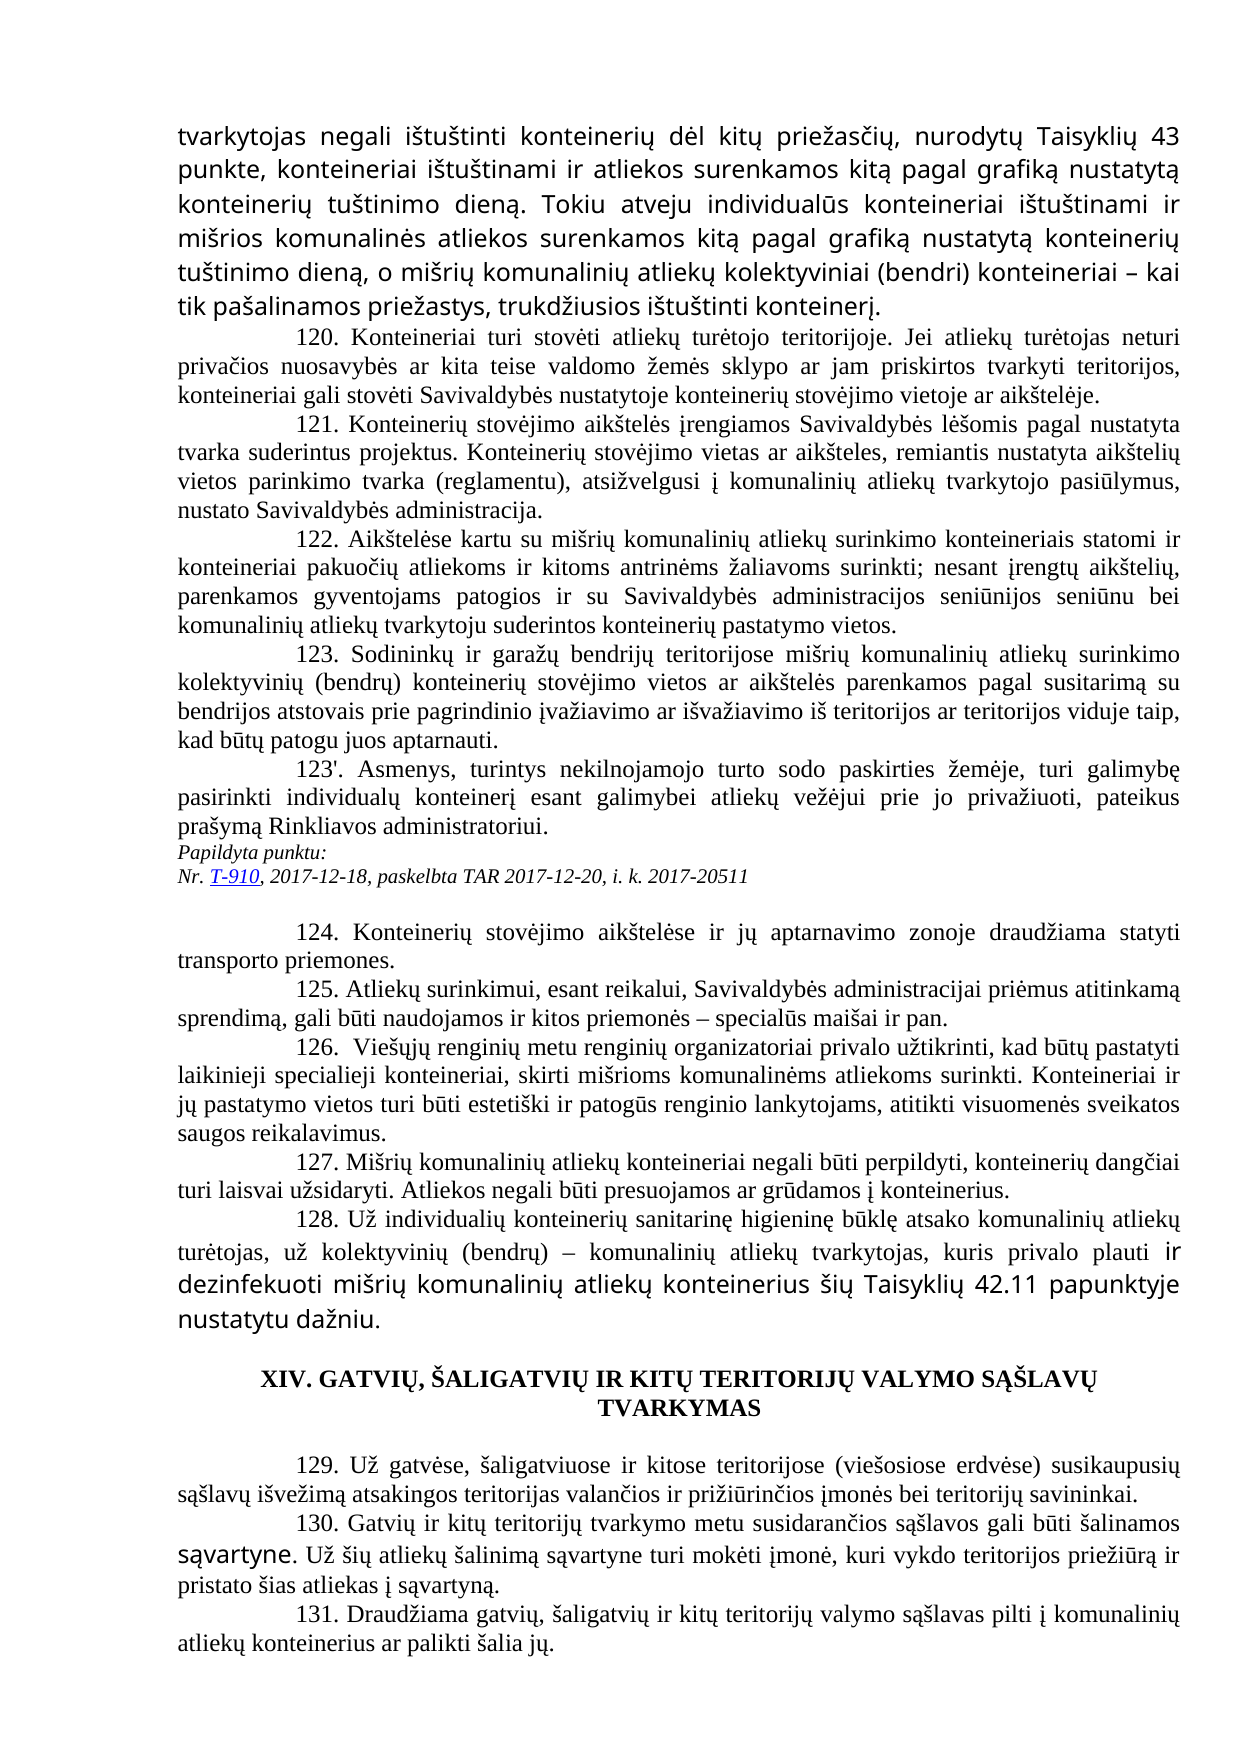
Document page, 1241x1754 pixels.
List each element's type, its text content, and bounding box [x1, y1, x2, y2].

text 122. Aikštelėse kartu su mišrių komunalinių atliekų surinkimo konteineriais statomi ir konteineriai pakuočių atliekoms ir kitoms antrinėms žaliavoms surinkti; nesant įrengtų aikštelių, parenkamos gyventojams patogios ir su Savivaldybės administracijos seniūnijos seniūnu bei komunalinių atliekų tvarkytoju suderintos konteinerių pastatymo vietos. [177, 524, 1181, 639]
text XIV. GATVIŲ, ŠALIGATVIŲ IR KITŲ TERITORIJŲ VALYMO SĄŠLAVŲ TVARKYMAS [177, 1364, 1181, 1422]
text 127. Mišrių komunalinių atliekų konteineriai negali būti perpildyti, konteinerių dangčiai turi laisvai užsidaryti. Atliekos negali būti presuojamos ar grūdamos į konteinerius. [177, 1147, 1181, 1204]
text 130. Gatvių ir kitų teritorijų tvarkymo metu susidarančios sąšlavos gali būti šalinamos sąvartyne. Už šių atliekų šalinimą sąvartyne turi mokėti įmonė, kuri vykdo teritorijos priežiūrą ir pristato šias atliekas į sąvartyną. [177, 1508, 1181, 1599]
text 123. Sodininkų ir garažų bendrijų teritorijose mišrių komunalinių atliekų surinkimo kolektyvinių (bendrų) konteinerių stovėjimo vietos ar aikštelės parenkamos pagal susitarimą su bendrijos atstovais prie pagrindinio įvažiavimo ar išvažiavimo iš teritorijos ar teritorijos viduje taip, kad būtų patogu juos aptarnauti. [177, 639, 1181, 754]
text 120. Konteineriai turi stovėti atliekų turėtojo teritorijoje. Jei atliekų turėtojas neturi privačios nuosavybės ar kita teise valdomo žemės sklypo ar jam priskirtos tvarkyti teritorijos, konteineriai gali stovėti Savivaldybės nustatytoje konteinerių stovėjimo vietoje ar aikštelėje. [177, 322, 1181, 409]
text 131. Draudžiama gatvių, šaligatvių ir kitų teritorijų valymo sąšlavas pilti į komunalinių atliekų konteinerius ar palikti šalia jų. [177, 1599, 1181, 1657]
text 125. Atliekų surinkimui, esant reikalui, Savivaldybės administracijai priėmus atitinkamą sprendimą, gali būti naudojamos ir kitos priemonės – specialūs maišai ir pan. [177, 974, 1181, 1032]
text 128. Už individualių konteinerių sanitarinę higieninę būklę atsako komunalinių atliekų turėtojas, už kolektyvinių (bendrų) – komunalinių atliekų tvarkytojas, kuris privalo plauti ir dezinfekuoti mišrių komunalinių atliekų konteinerius šių Taisyklių 42.11 papunktyje nustatytu dažniu. [177, 1204, 1181, 1335]
text 124. Konteinerių stovėjimo aikštelėse ir jų aptarnavimo zonoje draudžiama statyti transporto priemones. [177, 917, 1181, 974]
text 129. Už gatvėse, šaligatviuose ir kitose teritorijose (viešosiose erdvėse) susikaupusių sąšlavų išvežimą atsakingos teritorijas valančios ir prižiūrinčios įmonės bei teritorijų savininkai. [177, 1450, 1181, 1508]
text Papildyta punktu: [177, 840, 1181, 864]
text 123'. Asmenys, turintys nekilnojamojo turto sodo paskirties žemėje, turi galimybę pasirinkti individualų konteinerį esant galimybei atliekų vežėjui prie jo privažiuoti, pateikus prašymą Rinkliavos administratoriui. [177, 754, 1181, 840]
text 126. Viešųjų renginių metu renginių organizatoriai privalo užtikrinti, kad būtų pastatyti laikinieji specialieji konteineriai, skirti mišrioms komunalinėms atliekoms surinkti. Konteineriai ir jų pastatymo vietos turi būti estetiški ir patogūs renginio lankytojams, atitikti visuomenės sveikatos saugos reikalavimus. [177, 1032, 1181, 1147]
text tvarkytojas negali ištuštinti konteinerių dėl kitų priežasčių, nurodytų Taisyklių 43 punkte, konteineriai ištuštinami ir atliekos surenkamos kitą pagal grafiką nustatytą konteinerių tuštinimo dieną. Tokiu atveju individualūs konteineriai ištuštinami ir mišrios komunalinės atliekos surenkamos kitą pagal grafiką nustatytą konteinerių tuštinimo dieną, o mišrių komunalinių atliekų kolektyviniai (bendri) konteineriai – kai tik pašalinamos priežastys, trukdžiusios ištuštinti konteinerį. [177, 118, 1181, 322]
text 121. Konteinerių stovėjimo aikštelės įrengiamos Savivaldybės lėšomis pagal nustatyta tvarka suderintus projektus. Konteinerių stovėjimo vietas ar aikšteles, remiantis nustatyta aikštelių vietos parinkimo tvarka (reglamentu), atsižvelgusi į komunalinių atliekų tvarkytojo pasiūlymus, nustato Savivaldybės administracija. [177, 409, 1181, 524]
text Nr. T-910, 2017-12-18, paskelbta TAR 2017-12-20, i. k. 2017-20511 [177, 864, 1181, 888]
